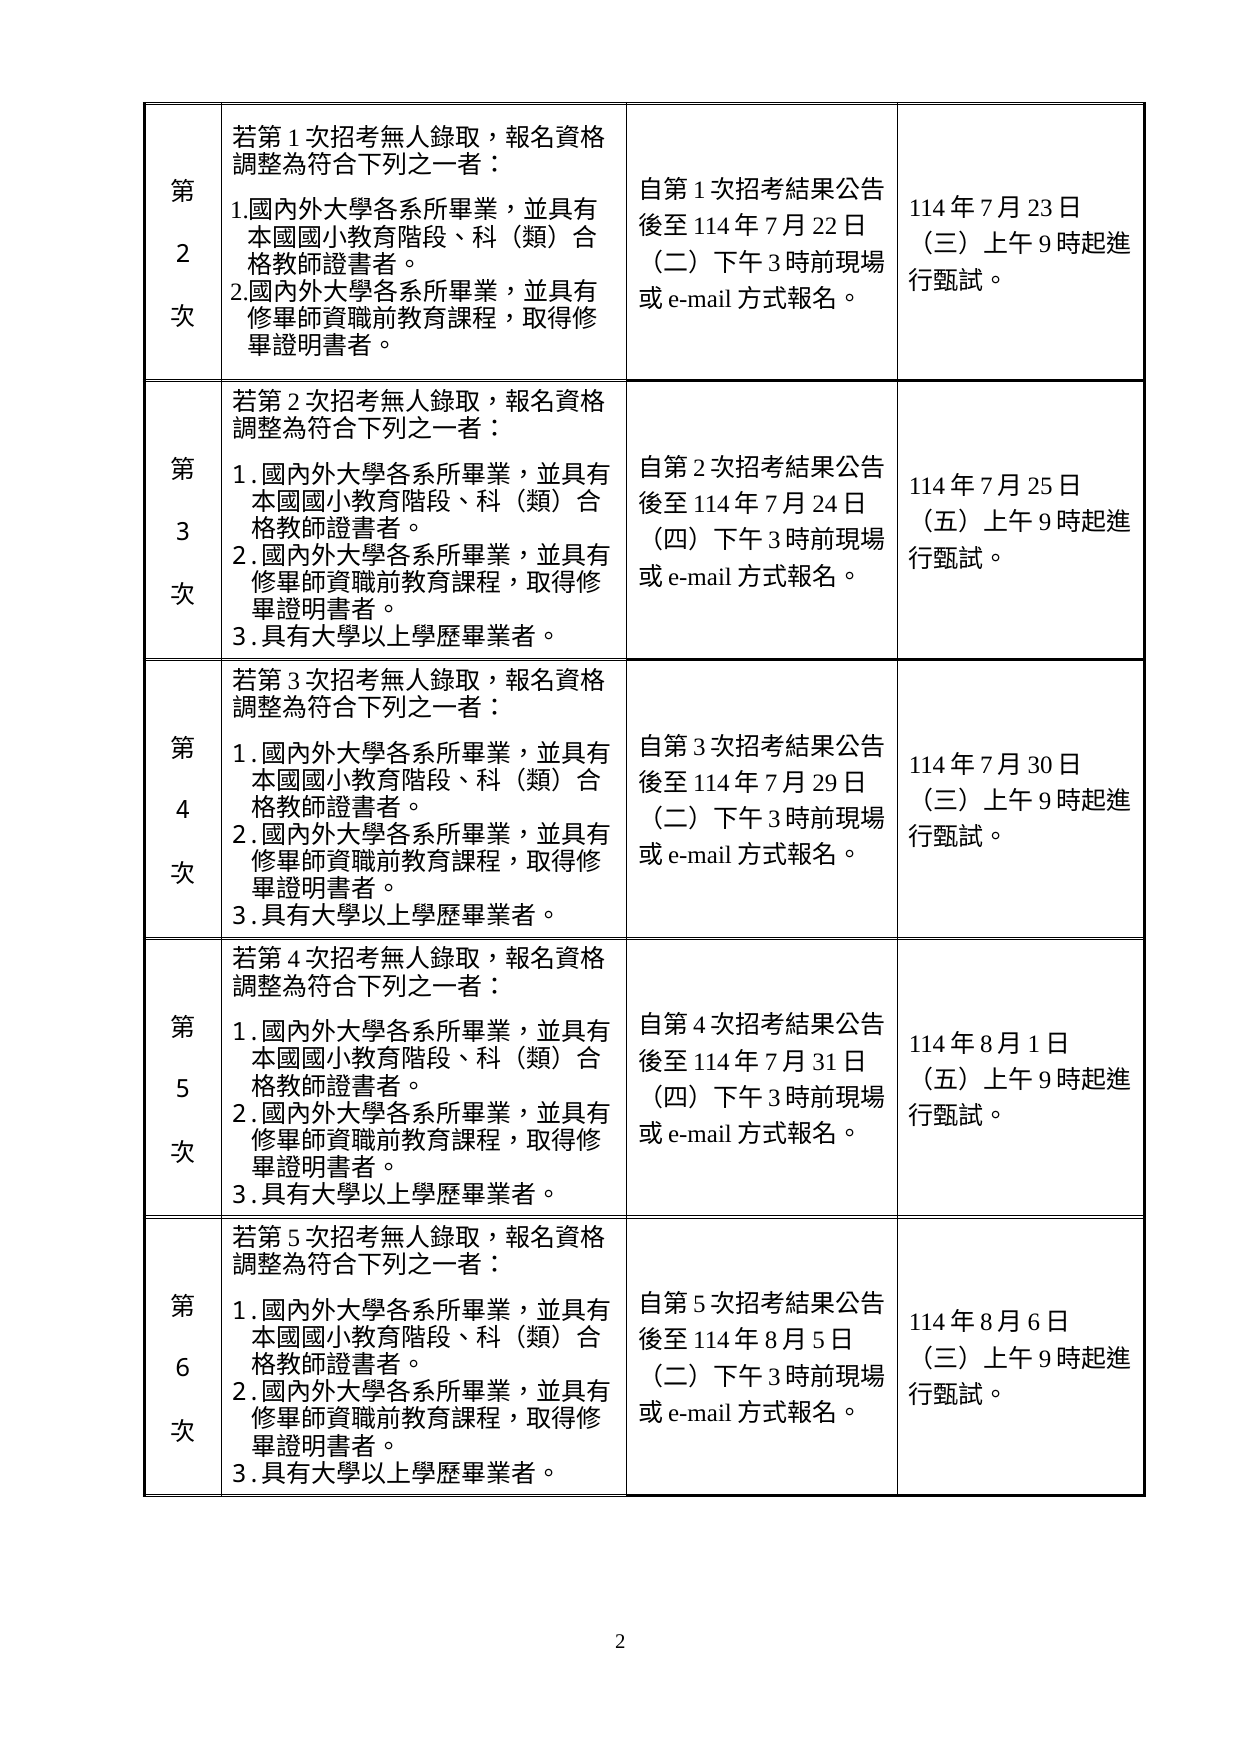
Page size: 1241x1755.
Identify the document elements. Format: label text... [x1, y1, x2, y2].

table_cell 第 4 次 [146, 661, 221, 937]
table_cell 若第5次招考無人錄取，報名資格調整為符合下列之一者： 1.國內外大學各系所畢業，並具有本國國小教育階段、科（類）合格教師證書者。 2.國內外大學各系所畢業，並具有修畢師資職前教育課程，取得修畢證明書者。 3.具有大學以上學歷畢業者。 [222, 1219, 626, 1494]
table_cell 自第1次招考結果公告後至114年7月22日（二）下午3時前現場或e-mail方式報名。 [627, 105, 897, 379]
table_cell 若第3次招考無人錄取，報名資格調整為符合下列之一者： 1.國內外大學各系所畢業，並具有本國國小教育階段、科（類）合格教師證書者。 2.國內外大學各系所畢業，並具有修畢師資職前教育課程，取得修畢證明書者。 3.具有大學以上學歷畢業者。 [222, 661, 626, 937]
table_cell 114年7月23日（三）上午9時起進行甄試。 [898, 105, 1143, 379]
table_cell 若第2次招考無人錄取，報名資格調整為符合下列之一者： 1.國內外大學各系所畢業，並具有本國國小教育階段、科（類）合格教師證書者。 2.國內外大學各系所畢業，並具有修畢師資職前教育課程，取得修畢證明書者。 3.具有大學以上學歷畢業者。 [222, 382, 626, 658]
table_cell 114年7月30日（三）上午9時起進行甄試。 [898, 661, 1143, 937]
table_cell 114年8月1日（五）上午9時起進行甄試。 [898, 940, 1143, 1215]
table_cell 第 2 次 [146, 105, 221, 379]
table_cell 自第3次招考結果公告後至114年7月29日（二）下午3時前現場或e-mail方式報名。 [627, 661, 897, 937]
table_cell 第 3 次 [146, 382, 221, 658]
table_cell 自第4次招考結果公告後至114年7月31日（四）下午3時前現場或e-mail方式報名。 [627, 940, 897, 1215]
table_cell 若第4次招考無人錄取，報名資格調整為符合下列之一者： 1.國內外大學各系所畢業，並具有本國國小教育階段、科（類）合格教師證書者。 2.國內外大學各系所畢業，並具有修畢師資職前教育課程，取得修畢證明書者。 3.具有大學以上學歷畢業者。 [222, 940, 626, 1215]
table_cell 自第2次招考結果公告後至114年7月24日（四）下午3時前現場或e-mail方式報名。 [627, 382, 897, 658]
table_cell 114年8月6日（三）上午9時起進行甄試。 [898, 1219, 1143, 1494]
table_cell 第 6 次 [146, 1219, 221, 1494]
table_cell 自第5次招考結果公告後至114年8月5日（二）下午3時前現場或e-mail方式報名。 [627, 1219, 897, 1494]
table_cell 第 5 次 [146, 940, 221, 1215]
table_cell 114年7月25日（五）上午9時起進行甄試。 [898, 382, 1143, 658]
table_cell 若第1次招考無人錄取，報名資格調整為符合下列之一者： 1.國內外大學各系所畢業，並具有本國國小教育階段、科（類）合格教師證書者。 2.國內外大學各系所畢業，並具有修畢師資職前教育課程，取得修畢證明書者。 [222, 105, 626, 379]
